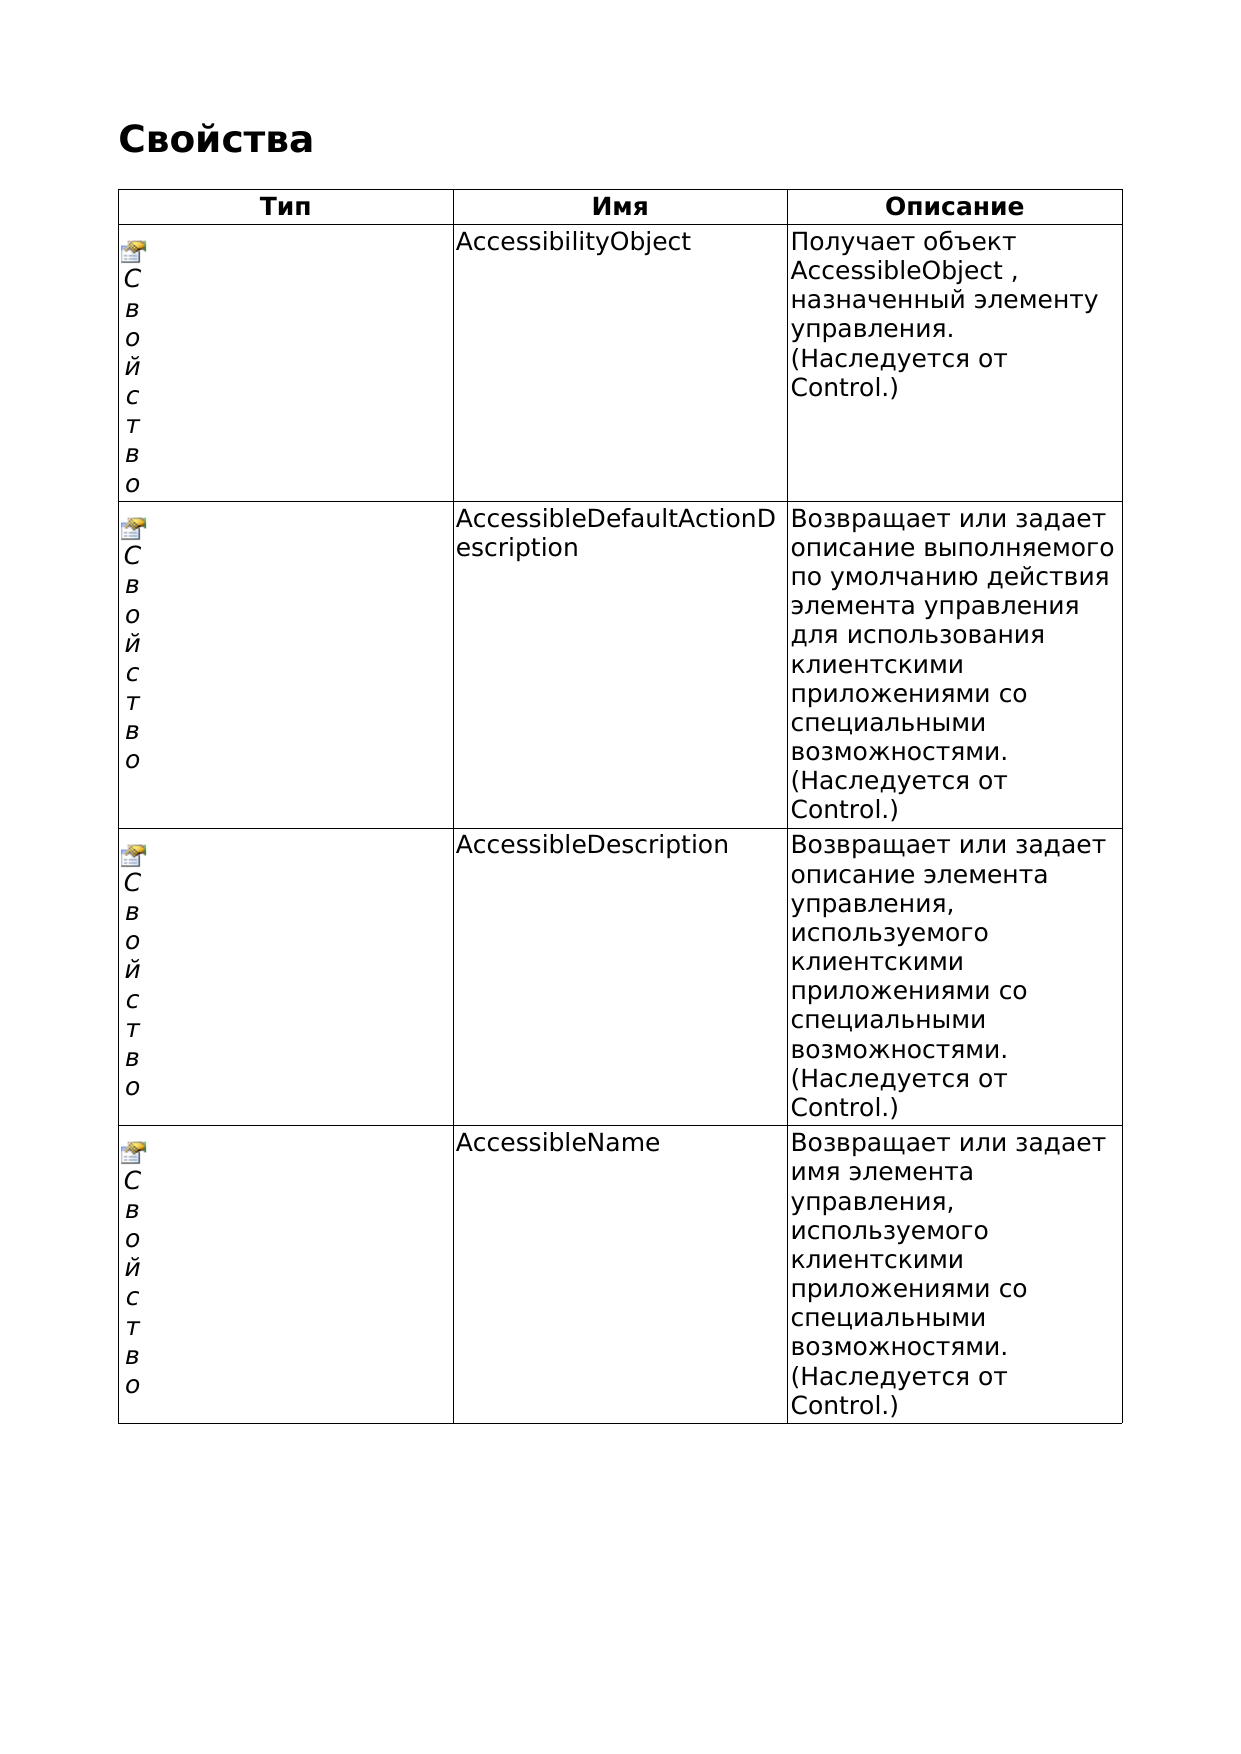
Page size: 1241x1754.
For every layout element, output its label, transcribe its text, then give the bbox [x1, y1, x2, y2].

table_cell [119, 1126, 453, 1423]
picture [121, 1140, 147, 1166]
table_cell AccessibleDescription [454, 829, 787, 1125]
picture [121, 843, 147, 869]
table_cell AccessibilityObject [454, 225, 787, 501]
table_cell Получает объект AccessibleObject , назначенный элементу управления. (Наследуется от Control.) [788, 225, 1122, 501]
table_cell [119, 502, 453, 828]
table_cell AccessibleDefaultActionDescription [454, 502, 787, 828]
table_cell Возвращает или задает описание элемента управления, используемого клиентскими приложениями со специальными возможностями. (Наследуется от Control.) [788, 829, 1122, 1125]
table_cell [119, 225, 453, 501]
table_cell AccessibleName [454, 1126, 787, 1423]
table_header Описание [788, 190, 1122, 224]
table_cell Возвращает или задает описание выполняемого по умолчанию действия элемента управления для использования клиентскими приложениями со специальными возможностями. (Наследуется от Control.) [788, 502, 1122, 828]
picture [121, 239, 147, 265]
subtitle Свойства [118, 118, 1122, 162]
picture [121, 516, 147, 542]
table_header Тип [119, 190, 453, 224]
table_cell [119, 829, 453, 1125]
table_cell Возвращает или задает имя элемента управления, используемого клиентскими приложениями со специальными возможностями. (Наследуется от Control.) [788, 1126, 1122, 1423]
table_header Имя [454, 190, 787, 224]
